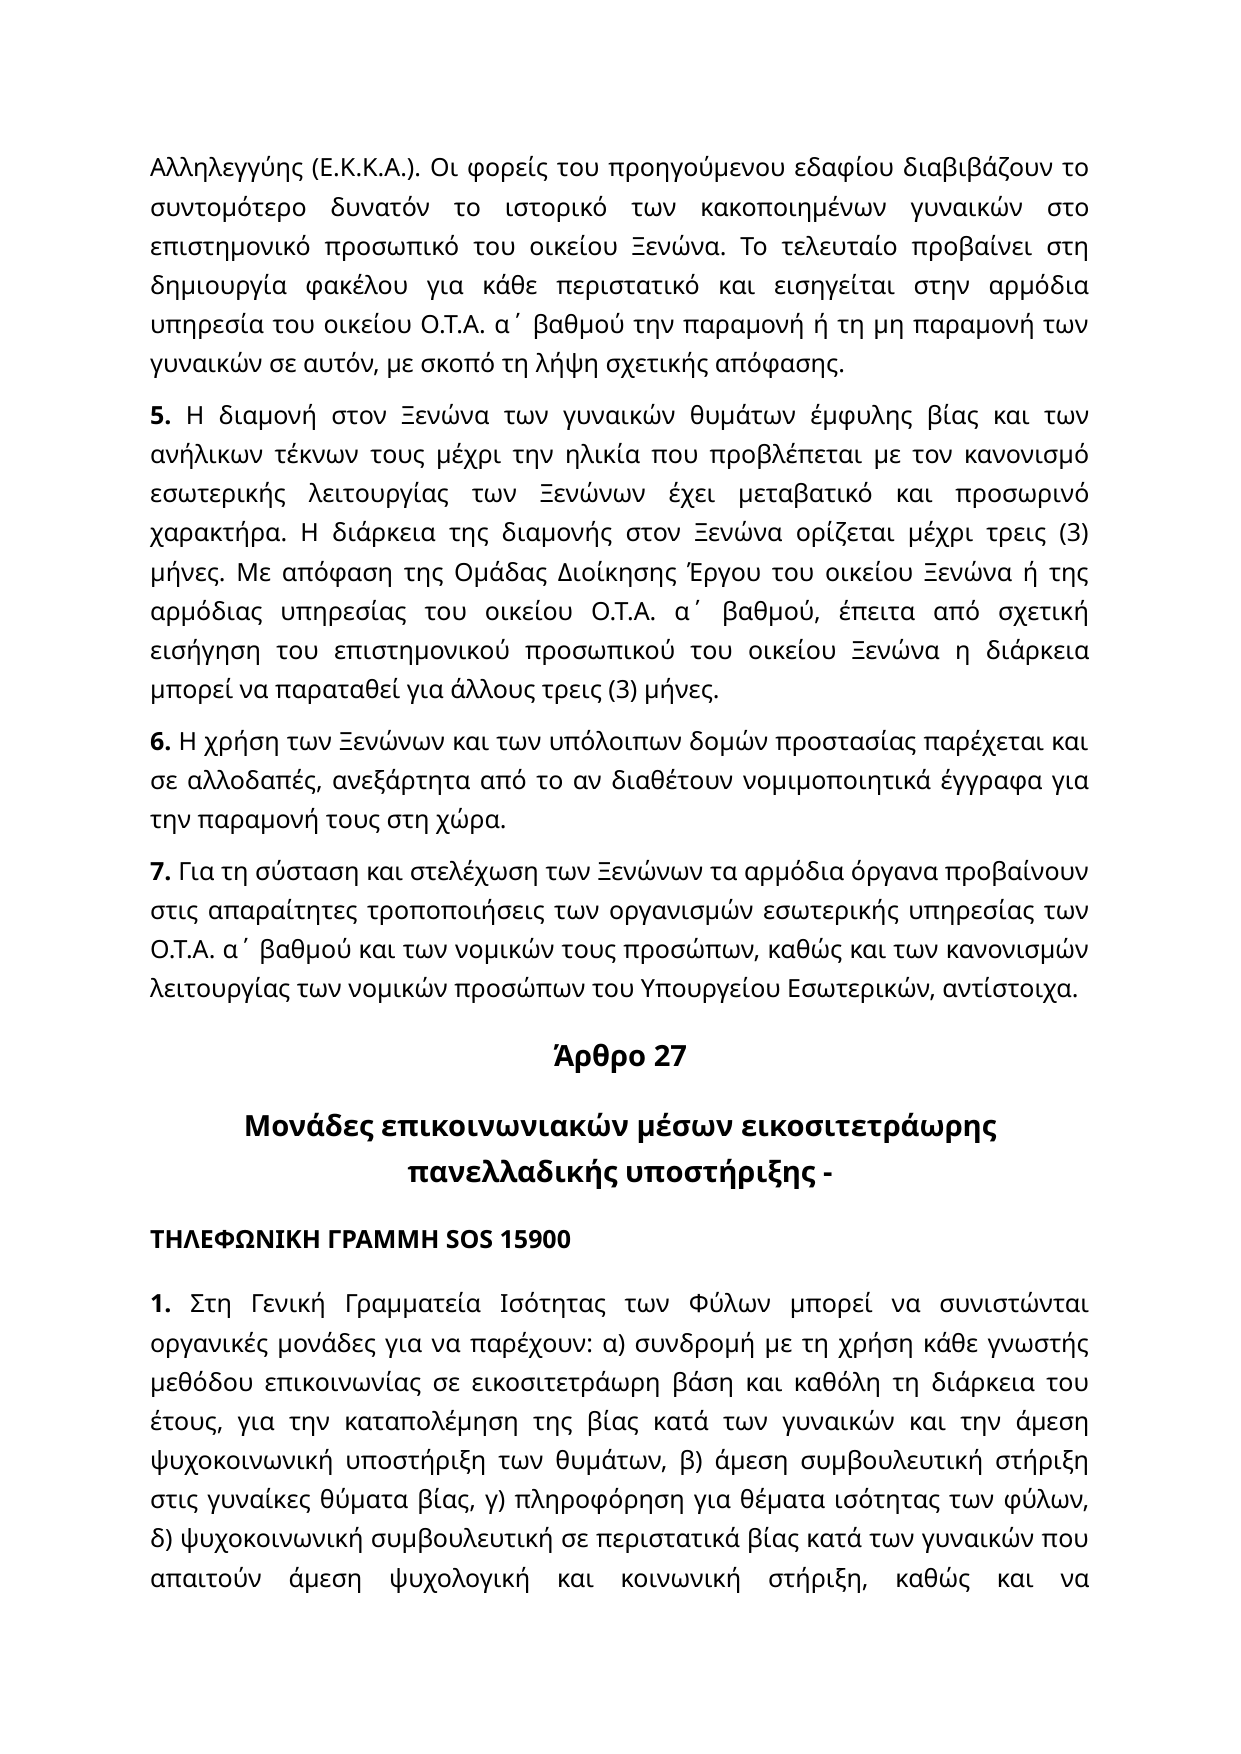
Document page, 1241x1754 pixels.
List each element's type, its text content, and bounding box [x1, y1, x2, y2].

subtitle Μονάδες επικοινωνιακών μέσων εικοσιτετράωρης πανελλαδικής υποστήριξης - [150, 1106, 1090, 1191]
text 1. Στη Γενική Γραμματεία Ισότητας των Φύλων μπορεί να συνιστώνται οργανικές μονάδες για να παρέχουν: α) συνδρομή με τη χρήση κάθε γνωστής μεθόδου επικοινωνίας σε εικοσιτετράωρη βάση και καθόλη τη διάρκεια του έτους, για την καταπολέμηση της βίας κατά των γυναικών και την άμεση ψυχοκοινωνική υποστήριξη των θυμάτων, β) άμεση συμβουλευτική στήριξη στις γυναίκες θύματα βίας, γ) πληροφόρηση για θέματα ισότητας των φύλων, δ) ψυχοκοινωνική συμβουλευτική σε περιστατικά βίας κατά των γυναικών που απαιτούν άμεση ψυχολογική και κοινωνική στήριξη, καθώς και να [150, 1286, 1090, 1594]
text 6. Η χρήση των Ξενώνων και των υπόλοιπων δομών προστασίας παρέχεται και σε αλλοδαπές, ανεξάρτητα από το αν διαθέτουν νομιμοποιητικά έγγραφα για την παραμονή τους στη χώρα. [150, 723, 1090, 836]
subtitle Άρθρο 27 [150, 1035, 1090, 1075]
text Αλληλεγγύης (Ε.Κ.Κ.Α.). Οι φορείς του προηγούμενου εδαφίου διαβιβάζουν το συντομότερο δυνατόν το ιστορικό των κακοποιημένων γυναικών στο επιστημονικό προσωπικό του οικείου Ξενώνα. Το τελευταίο προβαίνει στη δημιουργία φακέλου για κάθε περιστατικό και εισηγείται στην αρμόδια υπηρεσία του οικείου Ο.Τ.Α. α΄ βαθμού την παραμονή ή τη μη παραμονή των γυναικών σε αυτόν, με σκοπό τη λήψη σχετικής απόφασης. [150, 150, 1090, 380]
text 5. Η διαμονή στον Ξενώνα των γυναικών θυμάτων έμφυλης βίας και των ανήλικων τέκνων τους μέχρι την ηλικία που προβλέπεται με τον κανονισμό εσωτερικής λειτουργίας των Ξενώνων έχει μεταβατικό και προσωρινό χαρακτήρα. Η διάρκεια της διαμονής στον Ξενώνα ορίζεται μέχρι τρεις (3) μήνες. Με απόφαση της Ομάδας Διοίκησης Έργου του οικείου Ξενώνα ή της αρμόδιας υπηρεσίας του οικείου Ο.Τ.Α. α΄ βαθμού, έπειτα από σχετική εισήγηση του επιστημονικού προσωπικού του οικείου Ξενώνα η διάρκεια μπορεί να παραταθεί για άλλους τρεις (3) μήνες. [150, 397, 1090, 706]
text 7. Για τη σύσταση και στελέχωση των Ξενώνων τα αρμόδια όργανα προβαίνουν στις απαραίτητες τροποποιήσεις των οργανισμών εσωτερικής υπηρεσίας των Ο.Τ.Α. α΄ βαθμού και των νομικών τους προσώπων, καθώς και των κανονισμών λειτουργίας των νομικών προσώπων του Υπουργείου Εσωτερικών, αντίστοιχα. [150, 853, 1090, 1005]
text ΤΗΛΕΦΩΝΙΚΗ ΓΡΑΜΜΗ SOS 15900 [150, 1222, 1090, 1256]
